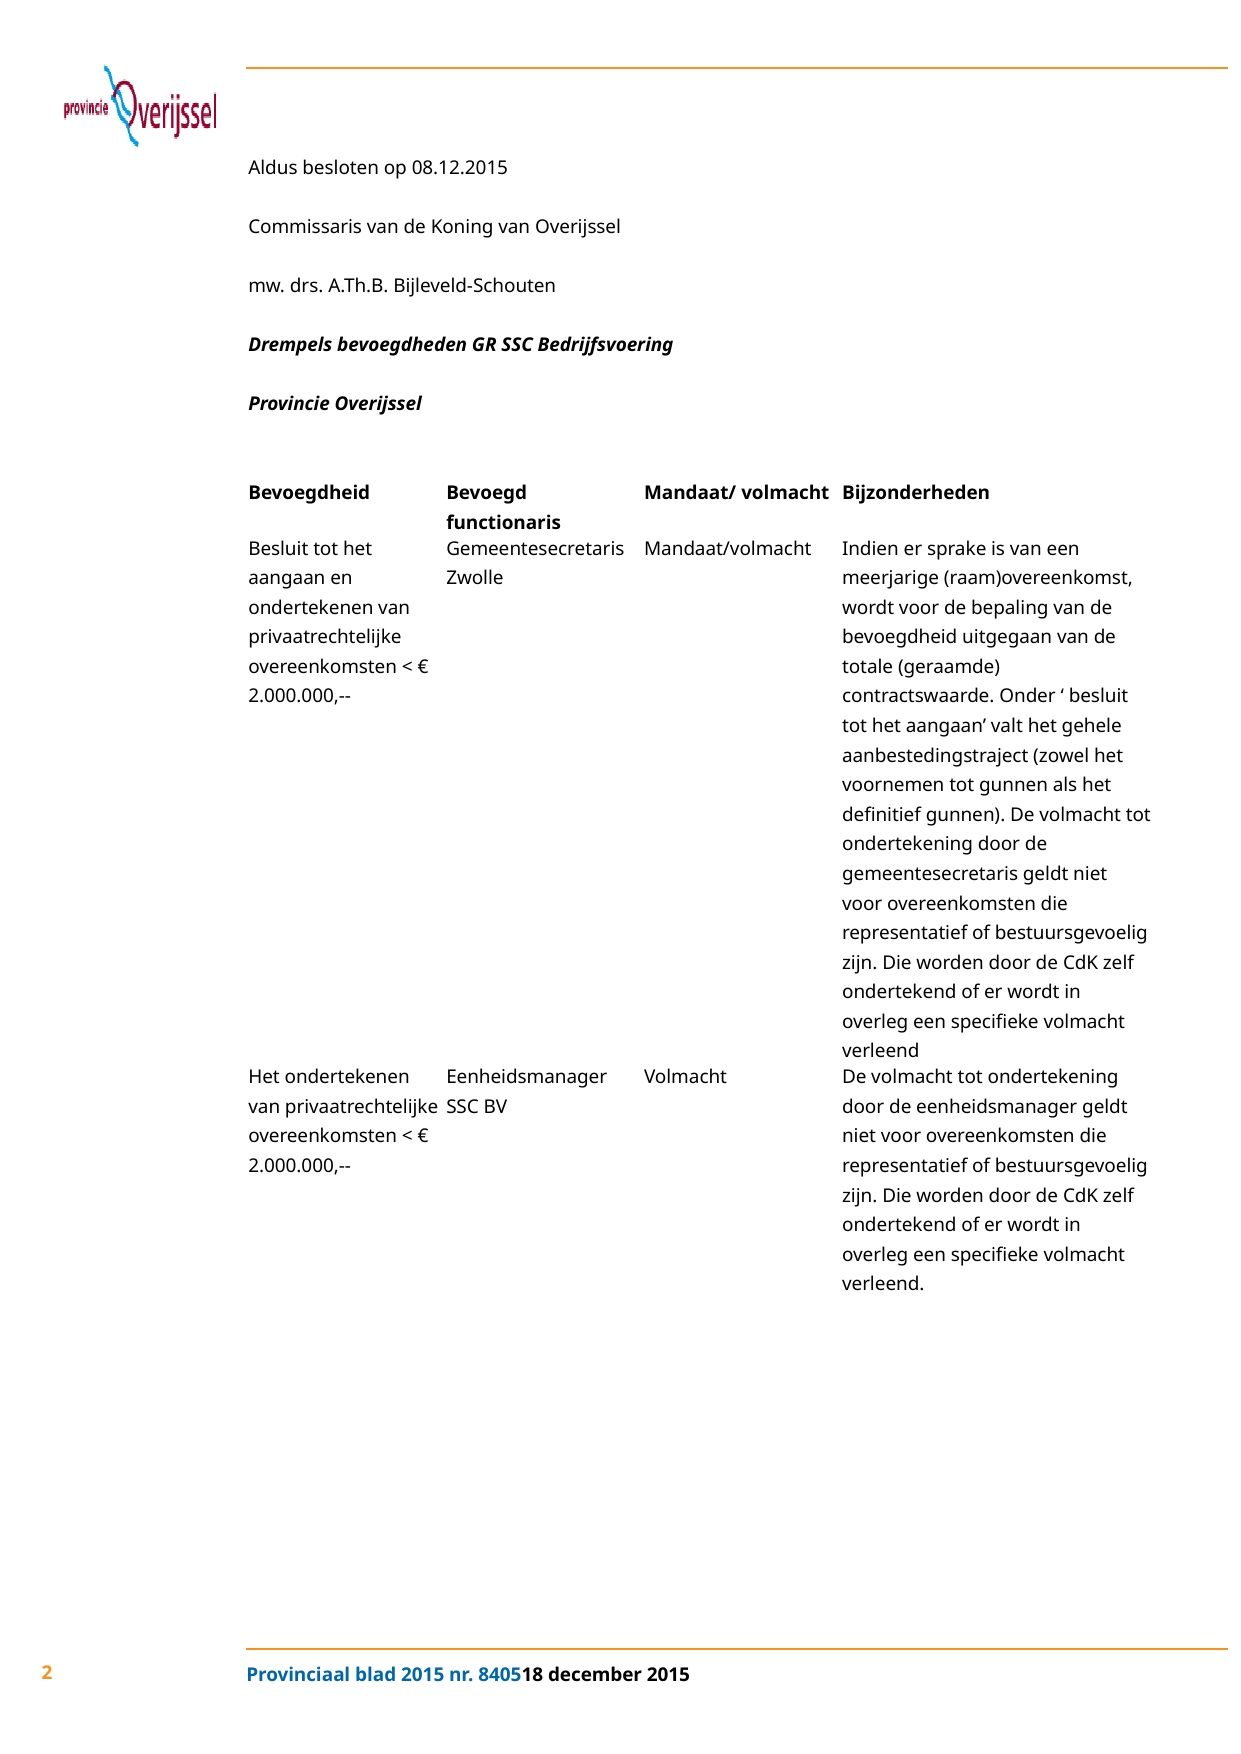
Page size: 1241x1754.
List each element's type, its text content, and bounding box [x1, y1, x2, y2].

table_header Mandaat/ volmacht [644, 480, 842, 535]
table_cell Het ondertekenen van privaatrechtelijke overeenkomsten < € 2.000.000,-- [248, 1064, 446, 1296]
text Commissaris van de Koning van Overijssel [248, 213, 1152, 239]
table_header Bevoegdheid [248, 480, 446, 535]
table_cell Gemeentesecretaris Zwolle [446, 535, 644, 1063]
table_cell De volmacht tot ondertekening door de eenheidsmanager geldt niet voor overeenkomsten die representatief of bestuursgevoelig zijn. Die worden door de CdK zelf ondertekend of er wordt in overleg een specifieke volmacht verleend. [842, 1064, 1152, 1296]
table_cell Eenheidsmanager SSC BV [446, 1064, 644, 1296]
table_header Bevoegd functionaris [446, 480, 644, 535]
text Aldus besloten op 08.12.2015 [248, 154, 1152, 180]
text Provincie Overijssel [248, 391, 1152, 416]
table_cell Mandaat/volmacht [644, 535, 842, 1063]
table_header Bijzonderheden [842, 480, 1152, 535]
text Drempels bevoegdheden GR SSC Bedrijfsvoering [248, 331, 1152, 357]
table_cell Indien er sprake is van een meerjarige (raam)overeenkomst, wordt voor de bepaling van de bevoegdheid uitgegaan van de totale (geraamde) contractswaarde. Onder ‘ besluit tot het aangaan’ valt het gehele aanbestedingstraject (zowel het voornemen tot gunnen als het definitief gunnen). De volmacht tot ondertekening door de gemeentesecretaris geldt niet voor overeenkomsten die representatief of bestuursgevoelig zijn. Die worden door de CdK zelf ondertekend of er wordt in overleg een specifieke volmacht verleend [842, 535, 1152, 1063]
text mw. drs. A.Th.B. Bijleveld-Schouten [248, 272, 1152, 298]
table_cell Besluit tot het aangaan en ondertekenen van privaatrechtelijke overeenkomsten < € 2.000.000,-- [248, 535, 446, 1063]
table_cell Volmacht [644, 1064, 842, 1296]
picture [41, 47, 231, 172]
